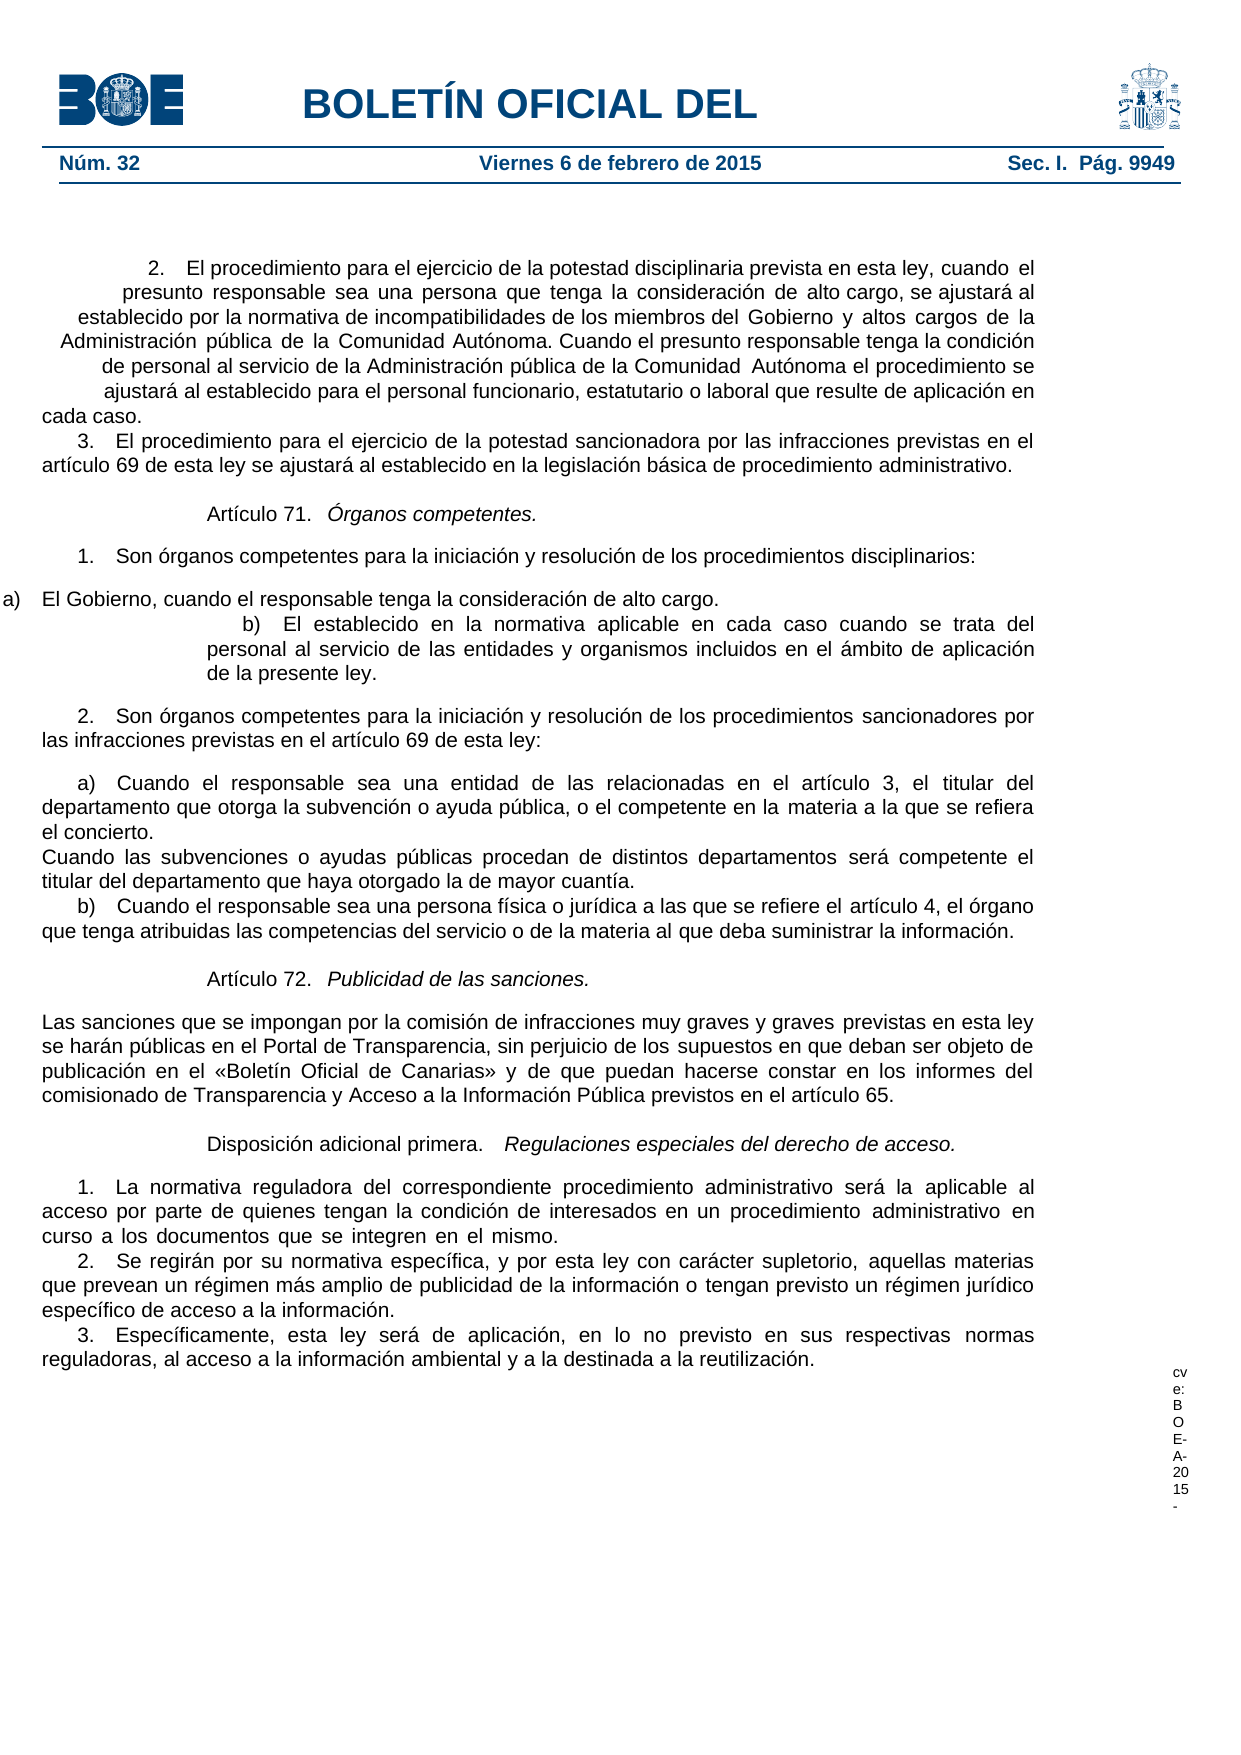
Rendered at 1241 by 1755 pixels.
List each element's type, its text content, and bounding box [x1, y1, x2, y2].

text Cuando las subvenciones o ayudas públicas procedan de distintos departamentos será competente el titular del departamento que haya otorgado la de mayor cuantía. [42, 844, 1034, 893]
list El procedimiento para el ejercicio de la potestad disciplinaria prevista en esta ley, cuando el presunto responsable sea una persona que tenga la consideración de alto cargo, se ajustará al establecido por la normativa de incompatibilidades de los miembros del Gobierno y altos cargos de la Administración pública de la Comunidad Autónoma. Cuando el presunto responsable tenga la condición de personal al servicio de la Administración pública de la Comunidad Autónoma el procedimiento se ajustará al establecido para el personal funcionario, estatutario o laboral que resulte de aplicación en [42, 256, 1034, 402]
list La normativa reguladora del correspondiente procedimiento administrativo será la aplicable al acceso por parte de quienes tengan la condición de interesados en un procedimiento administrativo en curso a los documentos que se integren en el mismo. [42, 1175, 1035, 1248]
text Disposición adicional primera. Regulaciones especiales del derecho de acceso. [207, 1132, 1199, 1156]
text cada caso. [42, 403, 1199, 427]
text Las sanciones que se impongan por la comisión de infracciones muy graves y graves previstas en esta ley se harán públicas en el Portal de Transparencia, sin perjuicio de los supuestos en que deban ser objeto de publicación en el «Boletín Oficial de Canarias» y de que puedan hacerse constar en los informes del comisionado de Transparencia y Acceso a la Información Pública previstos en el artículo 65. [42, 1009, 1034, 1107]
subtitle Núm. 32 Viernes 6 de febrero de 2015 Sec. I. Pág. 9949 [59, 151, 1199, 175]
text Artículo 71. Órganos competentes. [207, 502, 1199, 526]
list Se regirán por su normativa específica, y por esta ley con carácter supletorio, aquellas materias que prevean un régimen más amplio de publicidad de la información o tengan previsto un régimen jurídico específico de acceso a la información. [42, 1249, 1034, 1322]
list Son órganos competentes para la iniciación y resolución de los procedimientos sancionadores por las infracciones previstas en el artículo 69 de esta ley: [42, 703, 1034, 752]
list Específicamente, esta ley será de aplicación, en lo no previsto en sus respectivas normas reguladoras, al acceso a la información ambiental y a la destinada a la reutilización. [42, 1323, 1034, 1371]
list cve: BOE-A-2015-1114 [1173, 1363, 1191, 1515]
list El procedimiento para el ejercicio de la potestad sancionadora por las infracciones previstas en el artículo 69 de esta ley se ajustará al establecido en la legislación básica de procedimiento administrativo. [42, 428, 1034, 477]
list Son órganos competentes para la iniciación y resolución de los procedimientos disciplinarios: [42, 544, 1034, 568]
list El establecido en la normativa aplicable en cada caso cuando se trata del personal al servicio de las entidades y organismos incluidos en el ámbito de aplicación de la presente ley. [207, 612, 1035, 685]
text Artículo 72. Publicidad de las sanciones. [207, 967, 1199, 991]
list Cuando el responsable sea una persona física o jurídica a las que se refiere el artículo 4, el órgano que tenga atribuidas las competencias del servicio o de la materia al que deba suministrar la información. [42, 894, 1034, 942]
list El Gobierno, cuando el responsable tenga la consideración de alto cargo. [2, 587, 1199, 611]
list Cuando el responsable sea una entidad de las relacionadas en el artículo 3, el titular del departamento que otorga la subvención o ayuda pública, o el competente en la materia a la que se refiera el concierto. [42, 771, 1034, 844]
